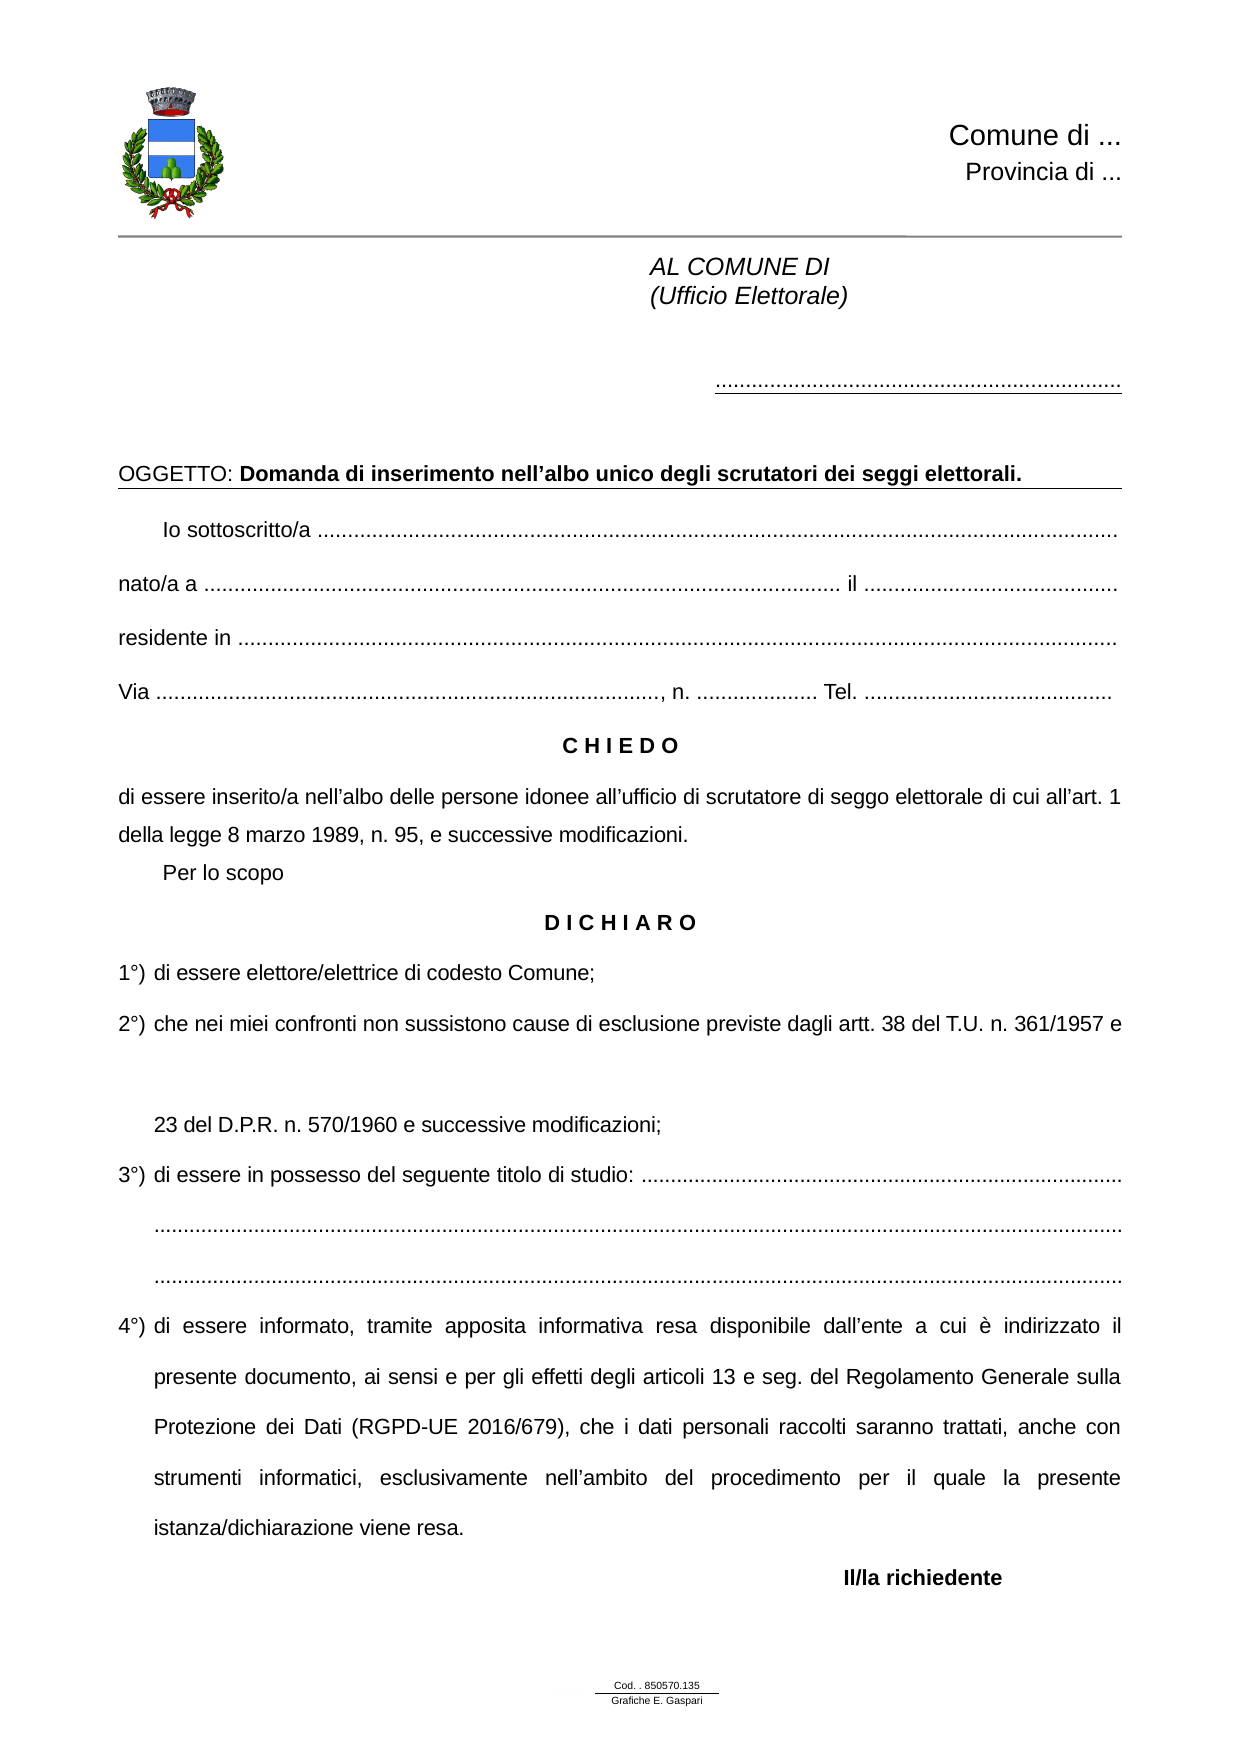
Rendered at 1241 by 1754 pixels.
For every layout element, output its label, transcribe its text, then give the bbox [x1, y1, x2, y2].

text AL COMUNE DI [118, 252, 1122, 281]
text Provincia di ... [224, 157, 1122, 185]
text 4°) di essere informato, tramite apposita informativa resa disponibile dall’ente a cui è indirizzato il presente documento, ai sensi e per gli effetti degli articoli 13 e seg. del Regolamento Generale sulla Protezione dei Dati (RGPD-UE 2016/679), che i dati personali raccolti saranno trattati, anche con strumenti informatici, esclusivamente nell’ambito del procedimento per il quale la presente istanza/dichiarazione viene resa. [118, 1313, 1122, 1540]
text Per lo scopo [118, 859, 1122, 885]
text (Ufficio Elettorale) [118, 281, 1122, 310]
text ................................................................... [715, 364, 1122, 393]
picture [122, 87, 224, 219]
text DICHIARO [118, 910, 1122, 935]
text 3°) di essere in possesso del seguente titolo di studio: .................................................................................. ..................................................................................................................................................................... ..................................................................................................................................................................... [118, 1162, 1122, 1288]
text Io sottoscritto/a .................................................................................................................................... nato/a a ......................................................................................................... il .......................................... residente in ................................................................................................................................................. Via ..................................................................................., n. .................... Tel. ......................................... [118, 514, 1122, 705]
text Il/la richiedente [709, 1565, 1122, 1591]
text 2°) che nei miei confronti non sussistono cause di esclusione previste dagli artt. 38 del T.U. n. 361/1957 e 23 del D.P.R. n. 570/1960 e successive modificazioni; [118, 1011, 1122, 1137]
text di essere inserito/a nell’albo delle persone idonee all’ufficio di scrutatore di seggo elettorale di cui all’art. 1 della legge 8 marzo 1989, n. 95, e successive modificazioni. [118, 784, 1122, 847]
text 1°) di essere elettore/elettrice di codesto Comune; [118, 960, 1122, 986]
text CHIEDO [118, 733, 1122, 759]
text OGGETTO: Domanda di inserimento nell’albo unico degli scrutatori dei seggi elettorali. [118, 461, 1122, 488]
text Comune di ... [224, 118, 1122, 152]
